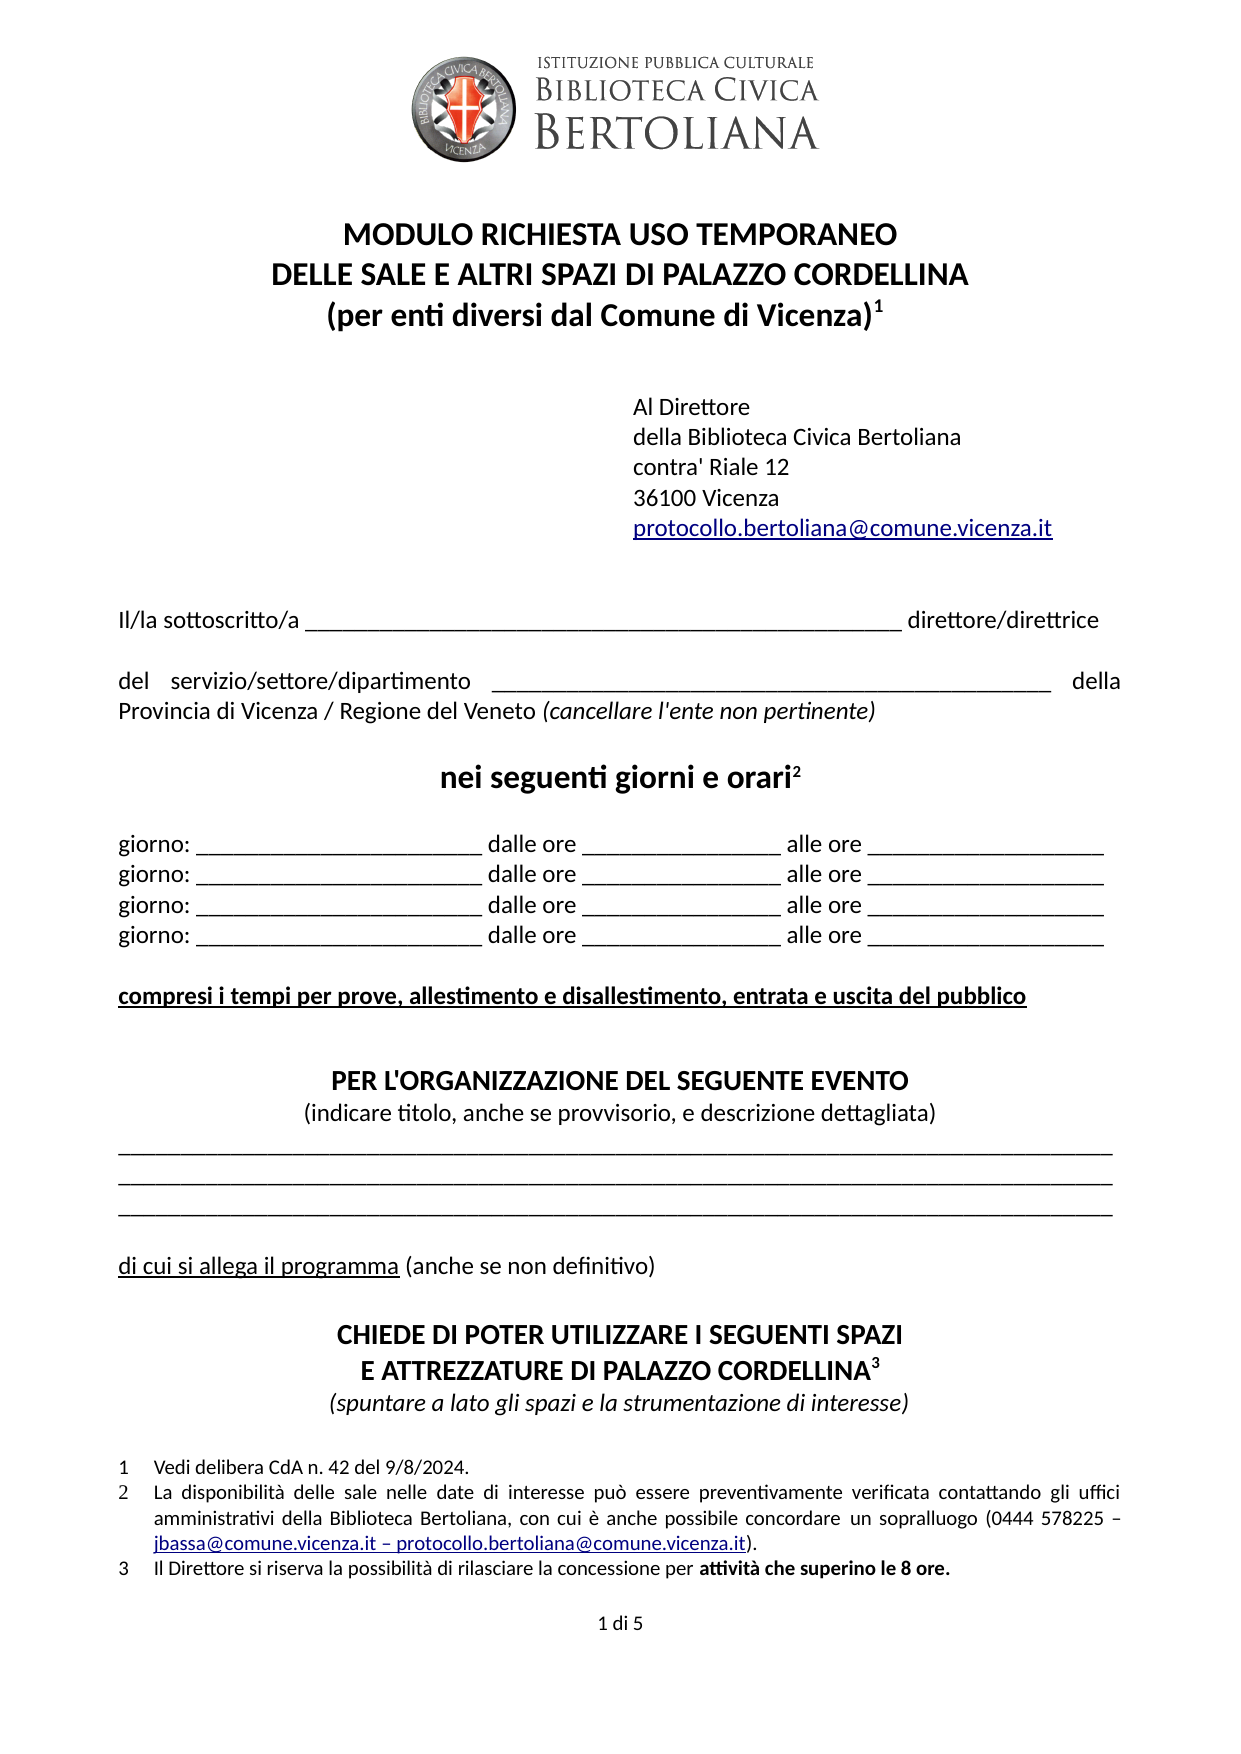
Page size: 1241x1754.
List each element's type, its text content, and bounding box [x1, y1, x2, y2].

text PER L'ORGANIZZAZIONE DEL SEGUENTE EVENTO [118, 1062, 1122, 1097]
picture [394, 46, 846, 168]
text MODULO RICHIESTA USO TEMPORANEO [118, 212, 1122, 253]
text di cui si allega il programma (anche se non definitivo) [118, 1250, 1122, 1280]
text 36100 Vicenza [118, 482, 1122, 512]
text della Biblioteca Civica Bertoliana [118, 421, 1122, 451]
text ________________________________________________________________________________ [118, 1158, 1122, 1189]
text contra' Riale 12 [118, 451, 1122, 482]
text giorno: _______________________ dalle ore ________________ alle ore ___________________ [118, 858, 1122, 889]
text ________________________________________________________________________________ [118, 1189, 1122, 1219]
text ________________________________________________________________________________ [118, 1128, 1122, 1158]
text Il/la sottoscritto/a ________________________________________________ direttore/direttrice [118, 604, 1122, 634]
text protocollo.bertoliana@comune.vicenza.it [118, 512, 1122, 543]
text giorno: _______________________ dalle ore ________________ alle ore ___________________ [118, 919, 1122, 950]
text del servizio/settore/dipartimento _____________________________________________ della Provincia di Vicenza / Regione del Veneto (cancellare l'ente non pertinente) [118, 665, 1122, 726]
text giorno: _______________________ dalle ore ________________ alle ore ___________________ [118, 889, 1122, 919]
text E ATTREZZATURE DI PALAZZO CORDELLINA [118, 1352, 1122, 1387]
text (spuntare a lato gli spazi e la strumentazione di interesse) [118, 1387, 1122, 1418]
text Il Direttore si riserva la possibilità di rilasciare la concessione per attività che superino le 8 ore. [118, 1556, 1122, 1581]
text nei seguenti giorni e orari [118, 756, 1122, 797]
text compresi i tempi per prove, allestimento e disallestimento, entrata e uscita del pubblico [118, 980, 1122, 1011]
text Al Direttore [118, 396, 1122, 421]
text DELLE SALE E ALTRI SPAZI DI PALAZZO CORDELLINA [118, 253, 1122, 294]
text CHIEDE DI POTER UTILIZZARE I SEGUENTI SPAZI [118, 1316, 1122, 1352]
text Vedi delibera CdA n. 42 del 9/8/2024. [118, 1454, 1122, 1479]
text (per enti diversi dal Comune di Vicenza) [118, 294, 1122, 335]
text La disponibilità delle sale nelle date di interesse può essere preventivamente verificata contattando gli uffici amministrativi della Biblioteca Bertoliana, con cui è anche possibile concordare un sopralluogo (0444 578225 – jbassa@comune.vicenza.it – protocollo.bertoliana@comune.vicenza.it). [118, 1479, 1122, 1556]
text (indicare titolo, anche se provvisorio, e descrizione dettagliata) [118, 1097, 1122, 1128]
text giorno: _______________________ dalle ore ________________ alle ore ___________________ [118, 828, 1122, 858]
